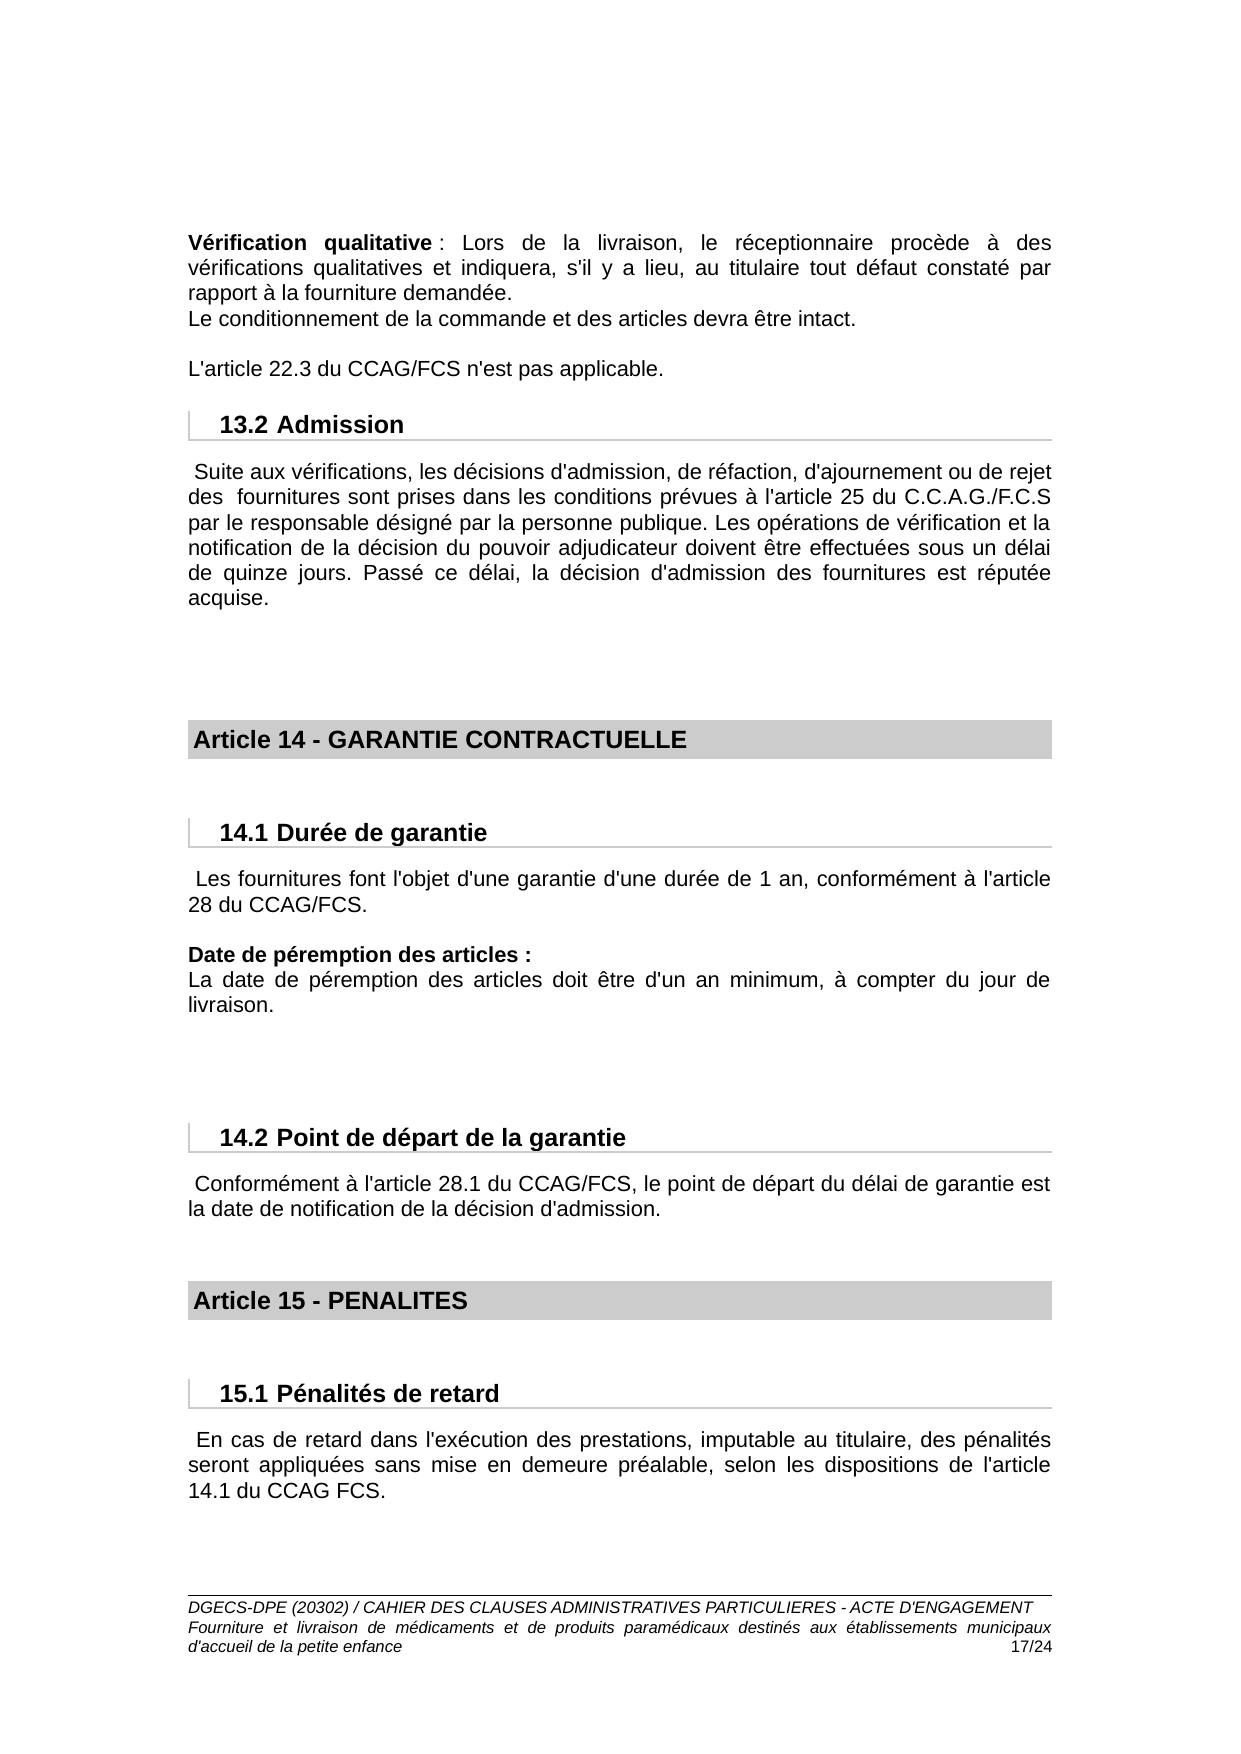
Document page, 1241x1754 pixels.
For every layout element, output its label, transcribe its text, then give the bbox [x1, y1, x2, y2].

subtitle GARANTIE CONTRACTUELLE [190, 722, 1050, 757]
text L'article 22.3 du CCAG/FCS n'est pas applicable. [188, 356, 1052, 381]
text Conformément à l'article 28.1 du CCAG/FCS, le point de départ du délai de garantie est la date de notification de la décision d'admission. [188, 1171, 1052, 1222]
text Suite aux vérifications, les décisions d'admission, de réfaction, d'ajournement ou de rejet des fournitures sont prises dans les conditions prévues à l'article 25 du C.C.A.G./F.C.S par le responsable désigné par la personne publique. Les opérations de vérification et la notification de la décision du pouvoir adjudicateur doivent être effectuées sous un délai de quinze jours. Passé ce délai, la décision d'admission des fournitures est réputée acquise. [188, 459, 1052, 610]
subtitle Durée de garantie [190, 818, 1052, 846]
subtitle Pénalités de retard [188, 1378, 1052, 1407]
subtitle PENALITES [190, 1283, 1050, 1317]
text Les fournitures font l'objet d'une garantie d'une durée de 1 an, conformément à l'article 28 du CCAG/FCS. [188, 866, 1052, 917]
subtitle Point de départ de la garantie [190, 1123, 1052, 1151]
text En cas de retard dans l'exécution des prestations, imputable au titulaire, des pénalités seront appliquées sans mise en demeure préalable, selon les dispositions de l'article 14.1 du CCAG FCS. [188, 1427, 1052, 1503]
text Date de péremption des articles : [188, 942, 1052, 967]
text Le conditionnement de la commande et des articles devra être intact. [188, 305, 1052, 331]
text Vérification qualitative : Lors de la livraison, le réceptionnaire procède à des vérifications qualitatives et indiquera, s'il y a lieu, au titulaire tout défaut constaté par rapport à la fourniture demandée. [188, 230, 1052, 305]
text La date de péremption des articles doit être d'un an minimum, à compter du jour de livraison. [188, 967, 1052, 1017]
subtitle Admission [190, 411, 1052, 439]
